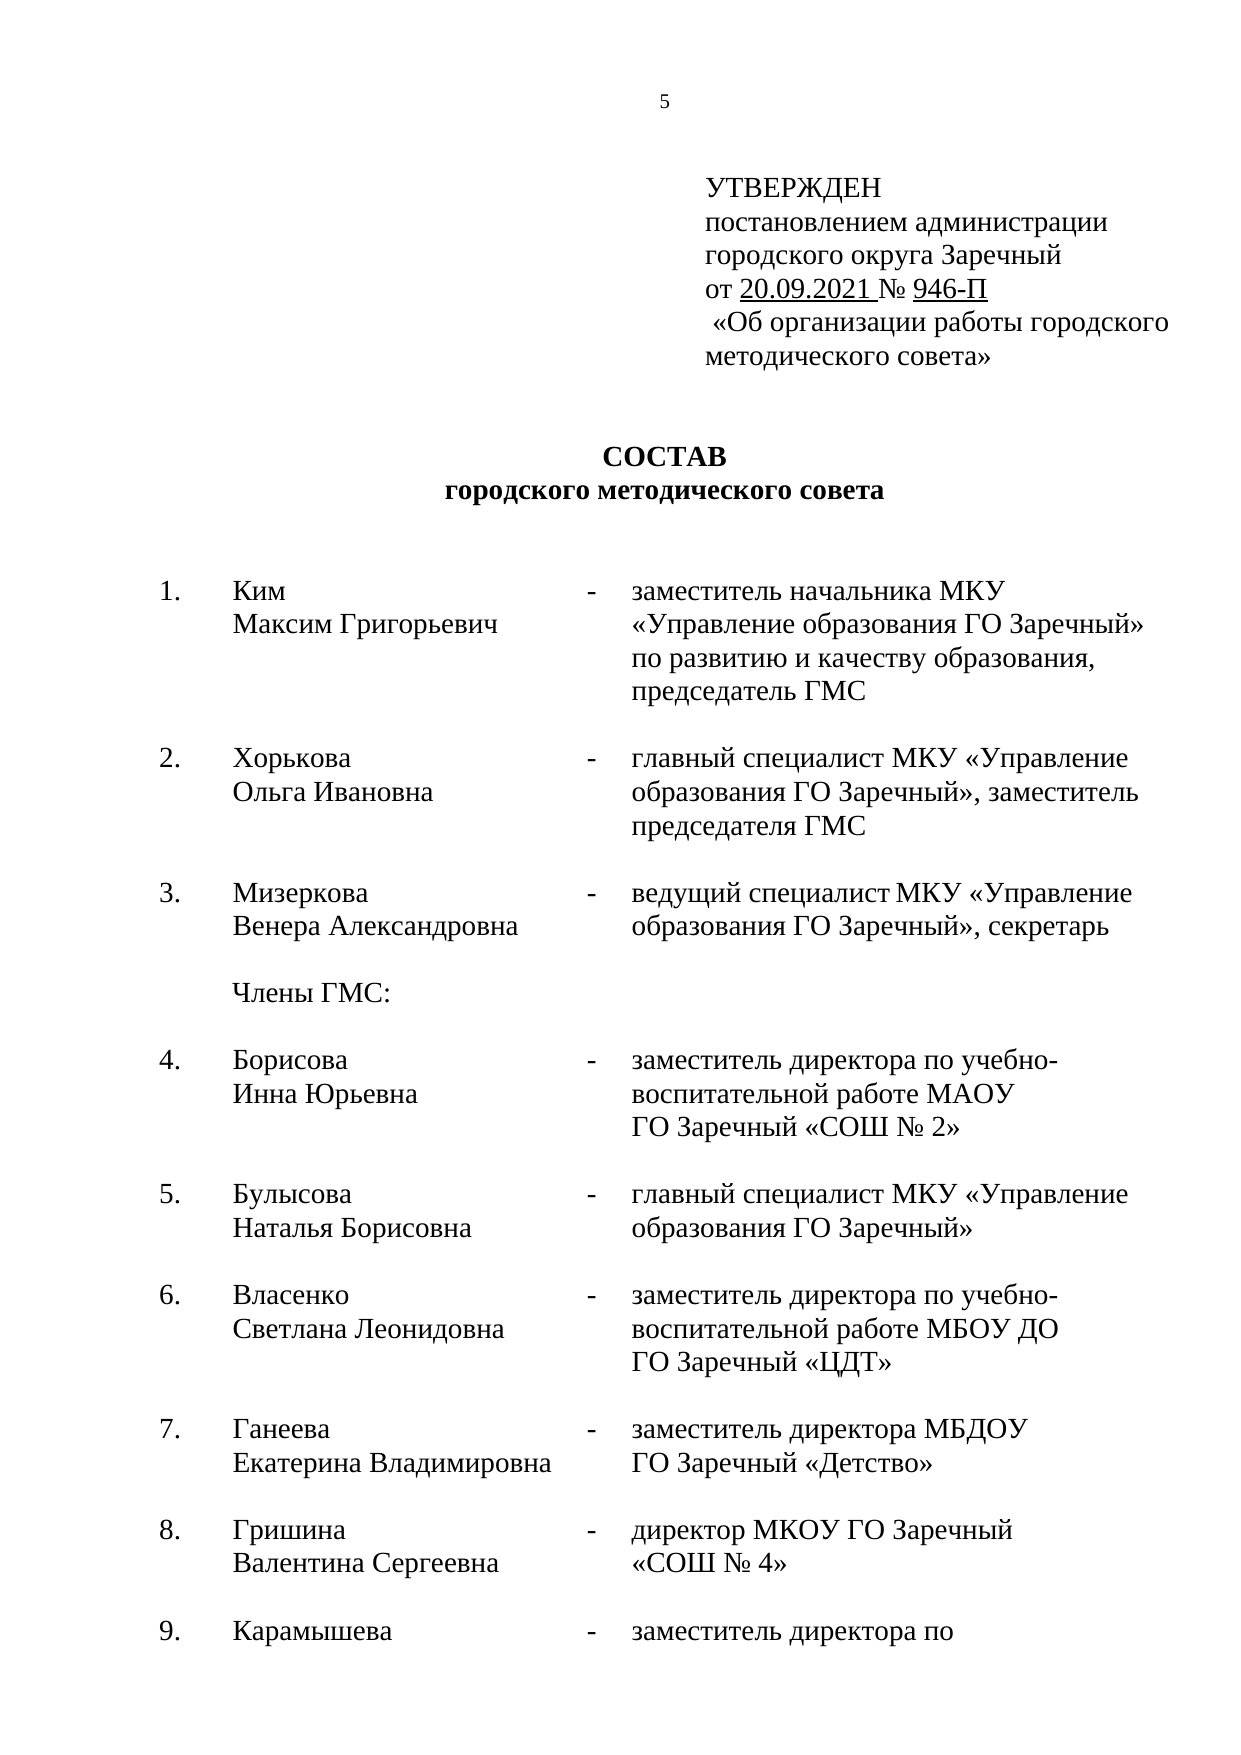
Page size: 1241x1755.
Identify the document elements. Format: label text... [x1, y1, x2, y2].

table_cell 6. [148, 1277, 221, 1411]
table_cell - [575, 1043, 620, 1177]
table_cell главный специалист МКУ «Управление образования ГО Заречный» [620, 1177, 1167, 1277]
table_cell Гришина Валентина Сергеевна [221, 1512, 575, 1613]
text городского методического совета [148, 472, 1181, 506]
table_cell заместитель директора по учебно-воспитательной работе МБОУ ДО ГО Заречный «ЦДТ» [620, 1277, 1167, 1411]
table_cell - [575, 1613, 620, 1646]
table_cell директор МКОУ ГО Заречный «СОШ № 4» [620, 1512, 1167, 1613]
table_header 1. [148, 573, 221, 741]
table_cell Власенко Светлана Леонидовна [221, 1277, 575, 1411]
table_header [694, 137, 1204, 170]
table_cell 3. [148, 875, 221, 975]
table_cell Мизеркова Венера Александровна [221, 875, 575, 975]
table_cell заместитель директора по [620, 1613, 1167, 1646]
table_cell ведущий специалист МКУ «Управление образования ГО Заречный», секретарь [620, 875, 1167, 975]
table_cell - [575, 741, 620, 875]
table_cell Булысова Наталья Борисовна [221, 1177, 575, 1277]
table_cell заместитель директора по учебно-воспитательной работе МАОУ ГО Заречный «СОШ № 2» [620, 1043, 1167, 1177]
table_cell [148, 975, 221, 1042]
table_cell - [575, 875, 620, 975]
table_cell - [575, 1512, 620, 1613]
table_cell 5. [148, 1177, 221, 1277]
table_header Ким Максим Григорьевич [221, 573, 575, 741]
table_header заместитель начальника МКУ «Управление образования ГО Заречный» по развитию и качеству образования, председатель ГМС [620, 573, 1167, 741]
table_cell - [575, 1411, 620, 1512]
table_cell главный специалист МКУ «Управление образования ГО Заречный», заместитель председателя ГМС [620, 741, 1167, 875]
table_cell 7. [148, 1411, 221, 1512]
table_cell УТВЕРЖДЕН постановлением администрации городского округа Заречный от 20.09.2021 № 946-П «Об организации работы городского методического совета» [694, 170, 1204, 372]
table_cell Члены ГМС: [221, 975, 1167, 1042]
table_cell заместитель директора МБДОУ ГО Заречный «Детство» [620, 1411, 1167, 1512]
table_cell Борисова Инна Юрьевна [221, 1043, 575, 1177]
table_header [148, 137, 693, 170]
table_cell Хорькова Ольга Ивановна [221, 741, 575, 875]
table_cell 9. [148, 1613, 221, 1646]
table_cell 8. [148, 1512, 221, 1613]
table_cell - [575, 1177, 620, 1277]
table_cell 4. [148, 1043, 221, 1177]
table_cell Карамышева [221, 1613, 575, 1646]
table_cell [148, 170, 693, 372]
table_cell Ганеева Екатерина Владимировна [221, 1411, 575, 1512]
table_cell 2. [148, 741, 221, 875]
table_header - [575, 573, 620, 741]
table_cell - [575, 1277, 620, 1411]
text СОСТАВ [148, 439, 1181, 472]
